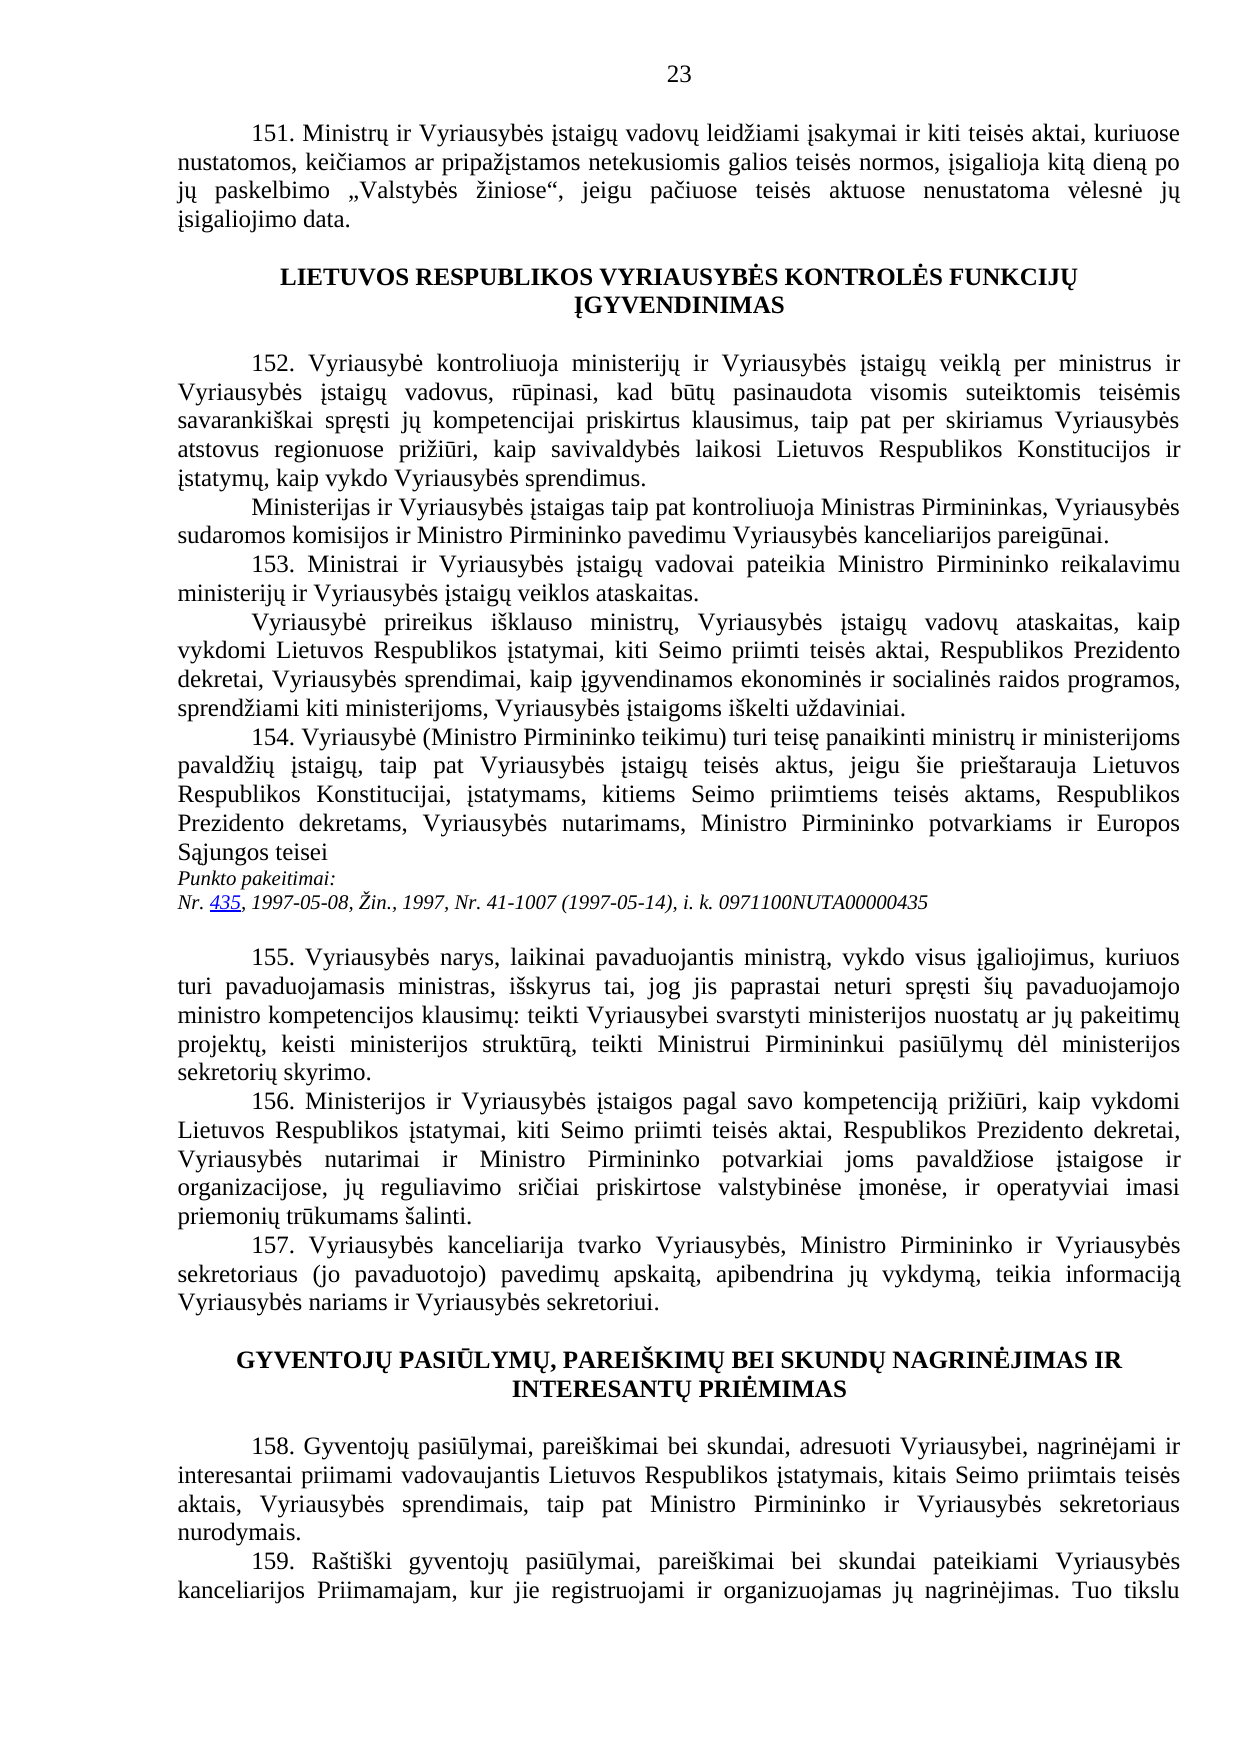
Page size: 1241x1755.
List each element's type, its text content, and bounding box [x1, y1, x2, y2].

text Vyriausybė prireikus išklauso ministrų, Vyriausybės įstaigų vadovų ataskaitas, kaip vykdomi Lietuvos Respublikos įstatymai, kiti Seimo priimti teisės aktai, Respublikos Prezidento dekretai, Vyriausybės sprendimai, kaip įgyvendinamos ekonominės ir socialinės raidos programos, sprendžiami kiti ministerijoms, Vyriausybės įstaigoms iškelti uždaviniai. [177, 607, 1181, 722]
text 154. Vyriausybė (Ministro Pirmininko teikimu) turi teisę panaikinti ministrų ir ministerijoms pavaldžių įstaigų, taip pat Vyriausybės įstaigų teisės aktus, jeigu šie prieštarauja Lietuvos Respublikos Konstitucijai, įstatymams, kitiems Seimo priimtiems teisės aktams, Respublikos Prezidento dekretams, Vyriausybės nutarimams, Ministro Pirmininko potvarkiams ir Europos Sąjungos teisei [177, 722, 1181, 866]
text Gyventojų pasiūlymų, pareiškimų bei skundų nagrinėjimas ir interesantų priėmimas [177, 1345, 1181, 1402]
text Lietuvos Respublikos Vyriausybės kontrolės funkcijų įgyvendinimas [177, 262, 1181, 319]
text 155. Vyriausybės narys, laikinai pavaduojantis ministrą, vykdo visus įgaliojimus, kuriuos turi pavaduojamasis ministras, išskyrus tai, jog jis paprastai neturi spręsti šių pavaduojamojo ministro kompetencijos klausimų: teikti Vyriausybei svarstyti ministerijos nuostatų ar jų pakeitimų projektų, keisti ministerijos struktūrą, teikti Ministrui Pirmininkui pasiūlymų dėl ministerijos sekretorių skyrimo. [177, 942, 1181, 1086]
text 152. Vyriausybė kontroliuoja ministerijų ir Vyriausybės įstaigų veiklą per ministrus ir Vyriausybės įstaigų vadovus, rūpinasi, kad būtų pasinaudota visomis suteiktomis teisėmis savarankiškai spręsti jų kompetencijai priskirtus klausimus, taip pat per skiriamus Vyriausybės atstovus regionuose prižiūri, kaip savivaldybės laikosi Lietuvos Respublikos Konstitucijos ir įstatymų, kaip vykdo Vyriausybės sprendimus. [177, 348, 1181, 492]
text 151. Ministrų ir Vyriausybės įstaigų vadovų leidžiami įsakymai ir kiti teisės aktai, kuriuose nustatomos, keičiamos ar pripažįstamos netekusiomis galios teisės normos, įsigalioja kitą dieną po jų paskelbimo „Valstybės žiniose“, jeigu pačiuose teisės aktuose nenustatoma vėlesnė jų įsigaliojimo data. [177, 118, 1181, 233]
text Ministerijas ir Vyriausybės įstaigas taip pat kontroliuoja Ministras Pirmininkas, Vyriausybės sudaromos komisijos ir Ministro Pirmininko pavedimu Vyriausybės kanceliarijos pareigūnai. [177, 492, 1181, 549]
text 159. Raštiški gyventojų pasiūlymai, pareiškimai bei skundai pateikiami Vyriausybės kanceliarijos Priimamajam, kur jie registruojami ir organizuojamas jų nagrinėjimas. Tuo tikslu [177, 1546, 1181, 1604]
text 153. Ministrai ir Vyriausybės įstaigų vadovai pateikia Ministro Pirmininko reikalavimu ministerijų ir Vyriausybės įstaigų veiklos ataskaitas. [177, 549, 1181, 607]
text 156. Ministerijos ir Vyriausybės įstaigos pagal savo kompetenciją prižiūri, kaip vykdomi Lietuvos Respublikos įstatymai, kiti Seimo priimti teisės aktai, Respublikos Prezidento dekretai, Vyriausybės nutarimai ir Ministro Pirmininko potvarkiai joms pavaldžiose įstaigose ir organizacijose, jų reguliavimo sričiai priskirtose valstybinėse įmonėse, ir operatyviai imasi priemonių trūkumams šalinti. [177, 1086, 1181, 1230]
text Nr. 435, 1997-05-08, Žin., 1997, Nr. 41-1007 (1997-05-14), i. k. 0971100NUTA00000435 [177, 890, 1181, 914]
text 158. Gyventojų pasiūlymai, pareiškimai bei skundai, adresuoti Vyriausybei, nagrinėjami ir interesantai priimami vadovaujantis Lietuvos Respublikos įstatymais, kitais Seimo priimtais teisės aktais, Vyriausybės sprendimais, taip pat Ministro Pirmininko ir Vyriausybės sekretoriaus nurodymais. [177, 1431, 1181, 1546]
text Punkto pakeitimai: [177, 866, 1181, 890]
text 157. Vyriausybės kanceliarija tvarko Vyriausybės, Ministro Pirmininko ir Vyriausybės sekretoriaus (jo pavaduotojo) pavedimų apskaitą, apibendrina jų vykdymą, teikia informaciją Vyriausybės nariams ir Vyriausybės sekretoriui. [177, 1230, 1181, 1316]
